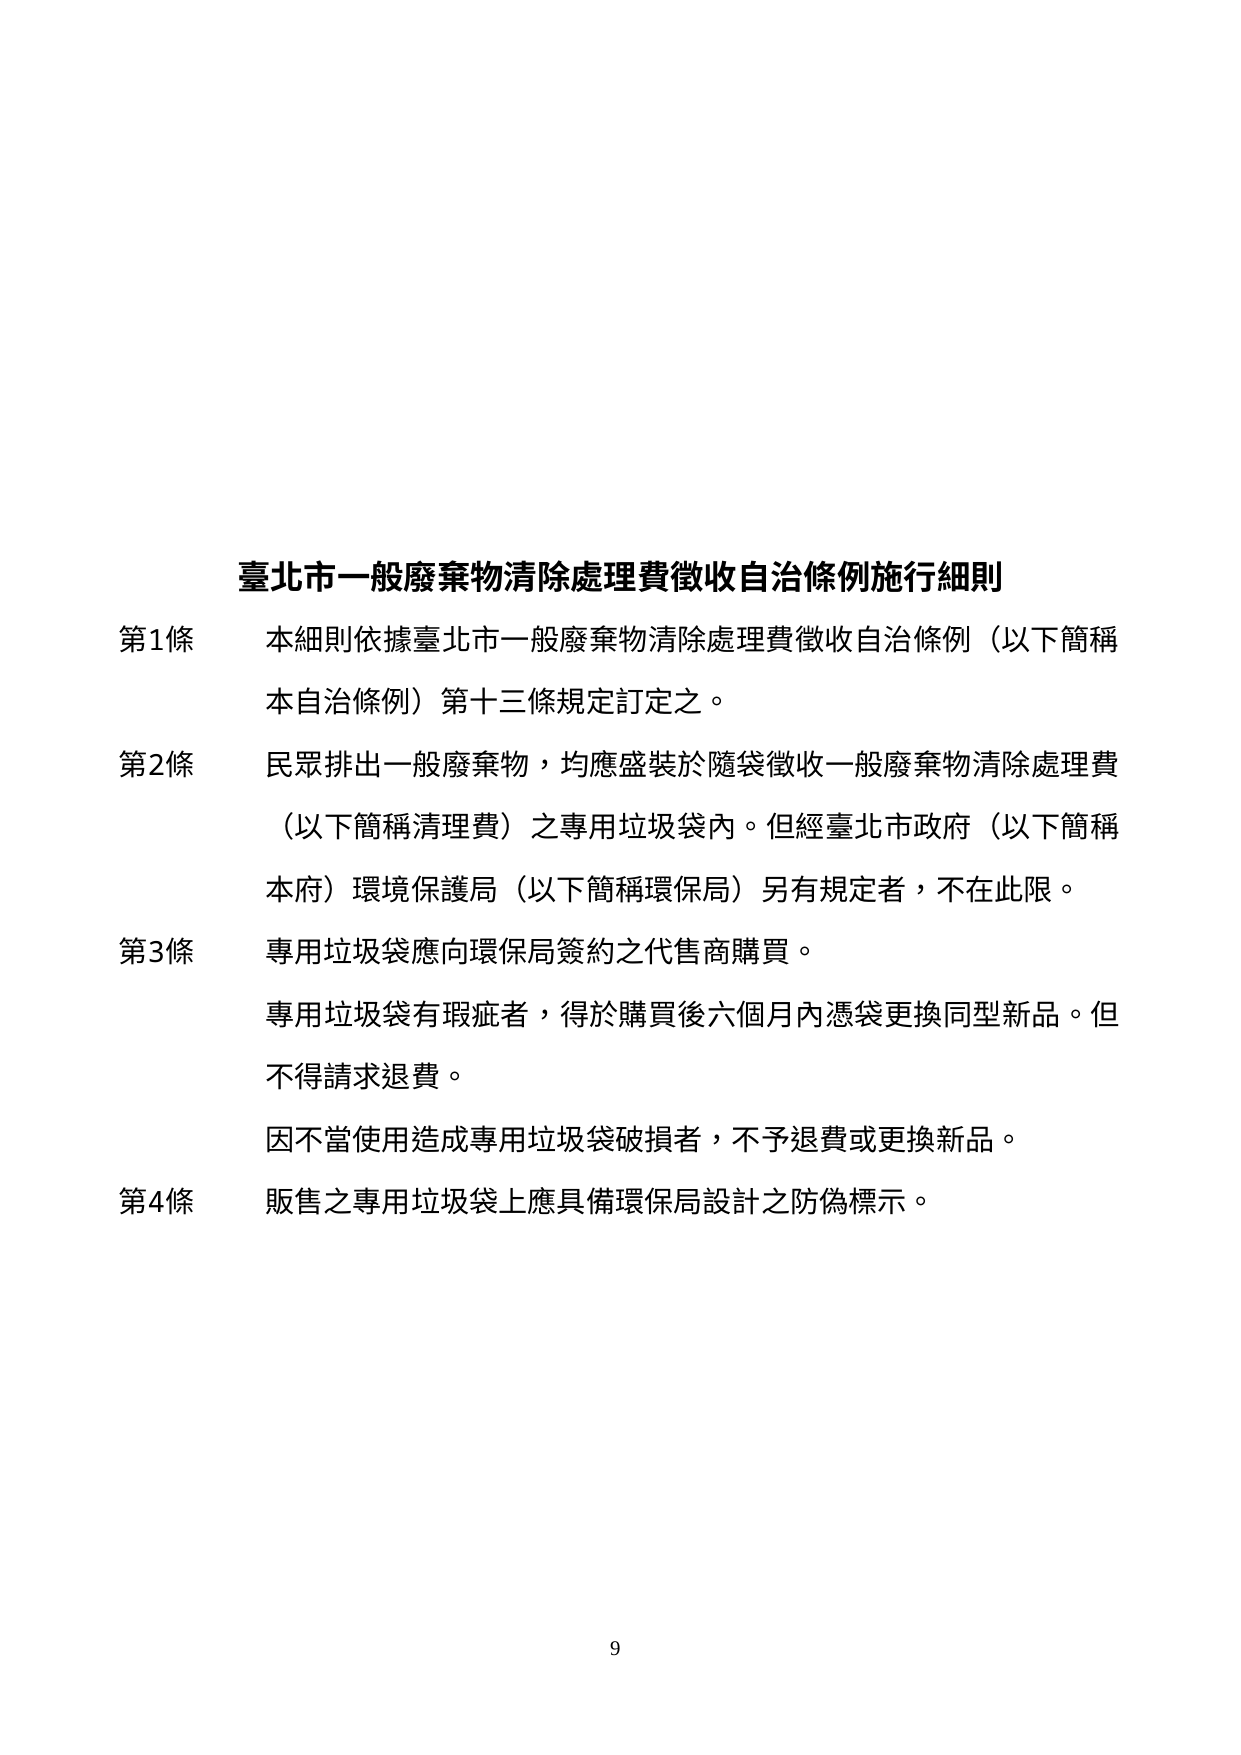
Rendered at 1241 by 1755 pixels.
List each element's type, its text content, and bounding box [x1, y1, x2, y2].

text 臺北市一般廢棄物清除處理費徵收自治條例施行細則 [118, 533, 1122, 596]
text 專用垃圾袋有瑕疵者，得於購買後六個月內憑袋更換同型新品。但不得請求退費。 [265, 971, 1122, 1096]
list 民眾排出一般廢棄物，均應盛裝於隨袋徵收一般廢棄物清除處理費（以下簡稱清理費）之專用垃圾袋內。但經臺北市政府（以下簡稱本府）環境保護局（以下簡稱環保局）另有規定者，不在此限。 [118, 721, 1122, 908]
list 販售之專用垃圾袋上應具備環保局設計之防偽標示。 [118, 1158, 1122, 1221]
list 本細則依據臺北市一般廢棄物清除處理費徵收自治條例（以下簡稱本自治條例）第十三條規定訂定之。 [118, 596, 1122, 721]
text 因不當使用造成專用垃圾袋破損者，不予退費或更換新品。 [265, 1096, 1122, 1158]
list 專用垃圾袋應向環保局簽約之代售商購買。 [118, 908, 1122, 971]
